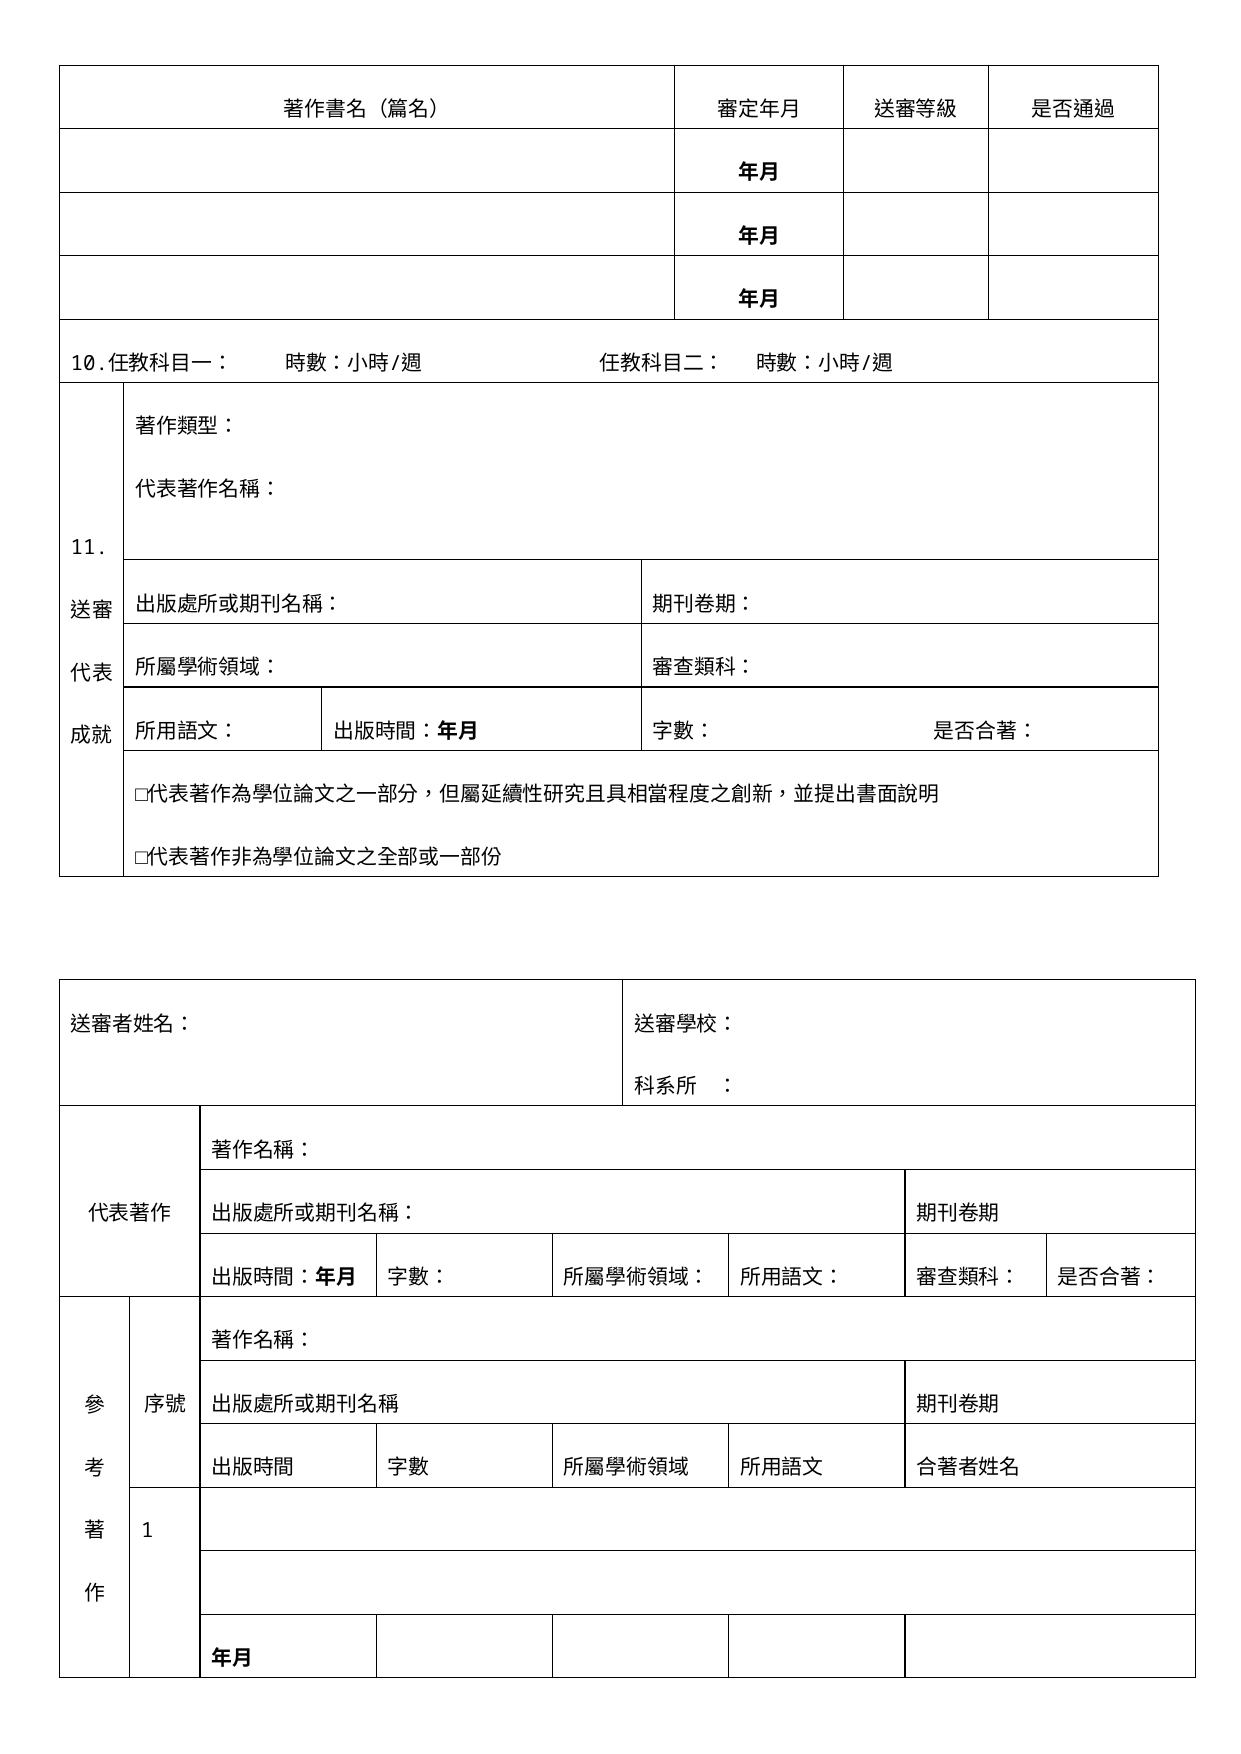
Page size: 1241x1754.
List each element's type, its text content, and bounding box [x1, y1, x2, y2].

table_cell 是否通過 [989, 66, 1158, 128]
table_cell 年月 [675, 256, 843, 319]
table_header 送審者姓名： [60, 980, 622, 1105]
table_cell 年月 [201, 1615, 376, 1677]
table_cell [844, 193, 988, 255]
table_cell [989, 256, 1158, 319]
table_cell 著作名稱： [201, 1297, 1195, 1359]
table_cell □代表著作為學位論文之一部分，但屬延續性研究且具相當程度之創新，並提出書面說明 □代表著作非為學位論文之全部或一部份 [124, 751, 1158, 876]
table_cell 合著者姓名 [906, 1424, 1195, 1487]
table_cell 著作名稱： [201, 1106, 1195, 1169]
table_cell 出版處所或期刊名稱： [124, 560, 641, 623]
table_cell 所屬學術領域 [553, 1424, 728, 1487]
table_cell [201, 1488, 1195, 1550]
table_cell 出版時間：年月 [201, 1234, 376, 1296]
table_cell 10.任教科目一： 時數：小時/週 任教科目二： 時數：小時/週 [60, 320, 1158, 382]
table_cell 期刊卷期： [642, 560, 1158, 623]
table_cell [60, 193, 674, 255]
table_cell 著作書名（篇名） [60, 66, 674, 128]
table_cell [201, 1551, 1195, 1614]
table_cell [60, 129, 674, 192]
table_cell 1 [130, 1488, 199, 1677]
table_cell 期刊卷期 [906, 1170, 1195, 1232]
table_cell [60, 256, 674, 319]
table_cell [553, 1615, 728, 1677]
table_cell [989, 193, 1158, 255]
table_cell 審查類科： [906, 1234, 1046, 1296]
table_cell 著作類型： 代表著作名稱： [124, 383, 1158, 559]
table_cell 所屬學術領域： [553, 1234, 728, 1296]
table_cell 是否合著： [1047, 1234, 1195, 1296]
table_cell 所用語文 [729, 1424, 904, 1487]
table_cell 出版時間 [201, 1424, 376, 1487]
table_cell 11. 送審代表成就 [60, 383, 123, 876]
table_cell [377, 1615, 552, 1677]
table_cell 所屬學術領域： [124, 624, 641, 686]
table_cell 序號 [130, 1297, 199, 1487]
table_cell 年月 [675, 193, 843, 255]
table_cell 送審等級 [844, 66, 988, 128]
table_header 送審學校： 科系所 ： [623, 980, 1195, 1105]
table_cell 期刊卷期 [906, 1361, 1195, 1423]
table_cell 年月 [675, 129, 843, 192]
table_cell 字數： 是否合著： [642, 688, 1158, 750]
table_cell 代表著作 [60, 1106, 199, 1296]
table_cell 出版處所或期刊名稱： [201, 1170, 904, 1232]
table_cell [729, 1615, 904, 1677]
table_cell 字數 [377, 1424, 552, 1487]
table_cell 出版時間：年月 [322, 688, 641, 750]
table_cell 審定年月 [675, 66, 843, 128]
table_cell [844, 129, 988, 192]
table_cell 所用語文： [124, 688, 321, 750]
table_cell [989, 129, 1158, 192]
table_cell 出版處所或期刊名稱 [201, 1361, 904, 1423]
table_cell 所用語文： [729, 1234, 904, 1296]
table_cell [844, 256, 988, 319]
table_cell 參 考 著 作 [60, 1297, 129, 1677]
table_cell [906, 1615, 1195, 1677]
table_cell 審查類科： [642, 624, 1158, 686]
table_cell 字數： [377, 1234, 552, 1296]
